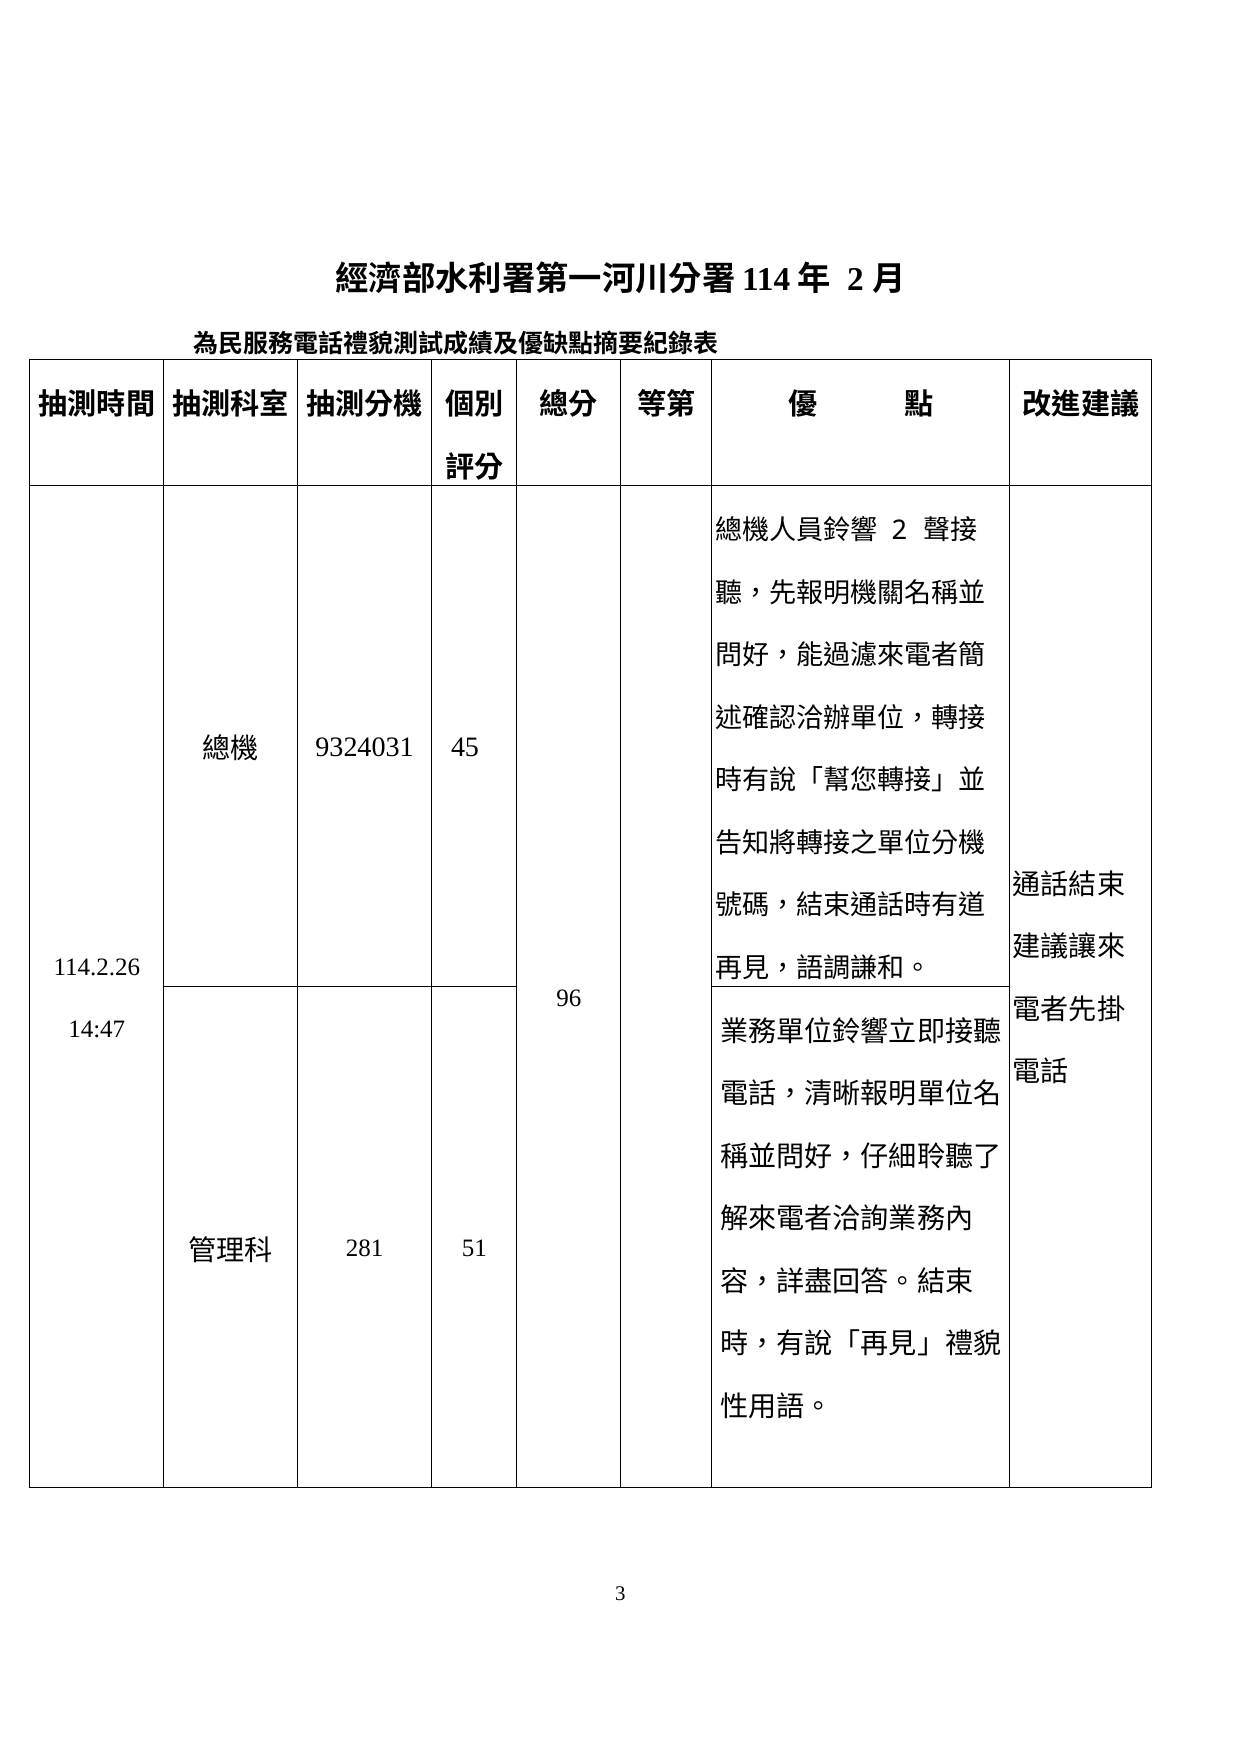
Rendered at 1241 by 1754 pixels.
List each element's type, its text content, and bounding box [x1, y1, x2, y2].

table_header 抽測時間 [30, 360, 163, 485]
text 經濟部水利署第一河川分署114年 2 月 [35, 234, 1205, 297]
table_cell 281 [298, 987, 431, 1487]
table_cell 45 [432, 486, 516, 986]
table_header 抽測科室 [164, 360, 297, 485]
table_cell 總機人員鈴響 2 聲接聽，先報明機關名稱並問好，能過濾來電者簡述確認洽辦單位，轉接時有說「幫您轉接」並告知將轉接之單位分機號碼，結束通話時有道再見，語調謙和。 [712, 486, 1009, 986]
table_cell 96 [517, 486, 620, 1487]
table_header 優 點 [712, 360, 1009, 485]
table_cell 業務單位鈴響立即接聽電話，清晰報明單位名稱並問好，仔細聆聽了解來電者洽詢業務內容，詳盡回答。結束時，有說「再見」禮貌性用語。 [712, 987, 1009, 1487]
table_cell 51 [432, 987, 516, 1487]
table_header 等第 [621, 360, 711, 485]
table_cell 114.2.26 14:47 [30, 486, 163, 1487]
table_cell 總機 [164, 486, 297, 986]
table_cell [621, 486, 711, 1487]
table_header 總分 [517, 360, 620, 485]
table_header 改進建議 [1010, 360, 1151, 485]
table_cell 管理科 [164, 987, 297, 1487]
text 為民服務電話禮貌測試成績及優缺點摘要紀錄表 [35, 297, 1205, 359]
table_cell 通話結束建議讓來電者先掛電話 [1010, 486, 1151, 1487]
table_header 個別評分 [432, 360, 516, 485]
table_cell 9324031 [298, 486, 431, 986]
table_header 抽測分機 [298, 360, 431, 485]
